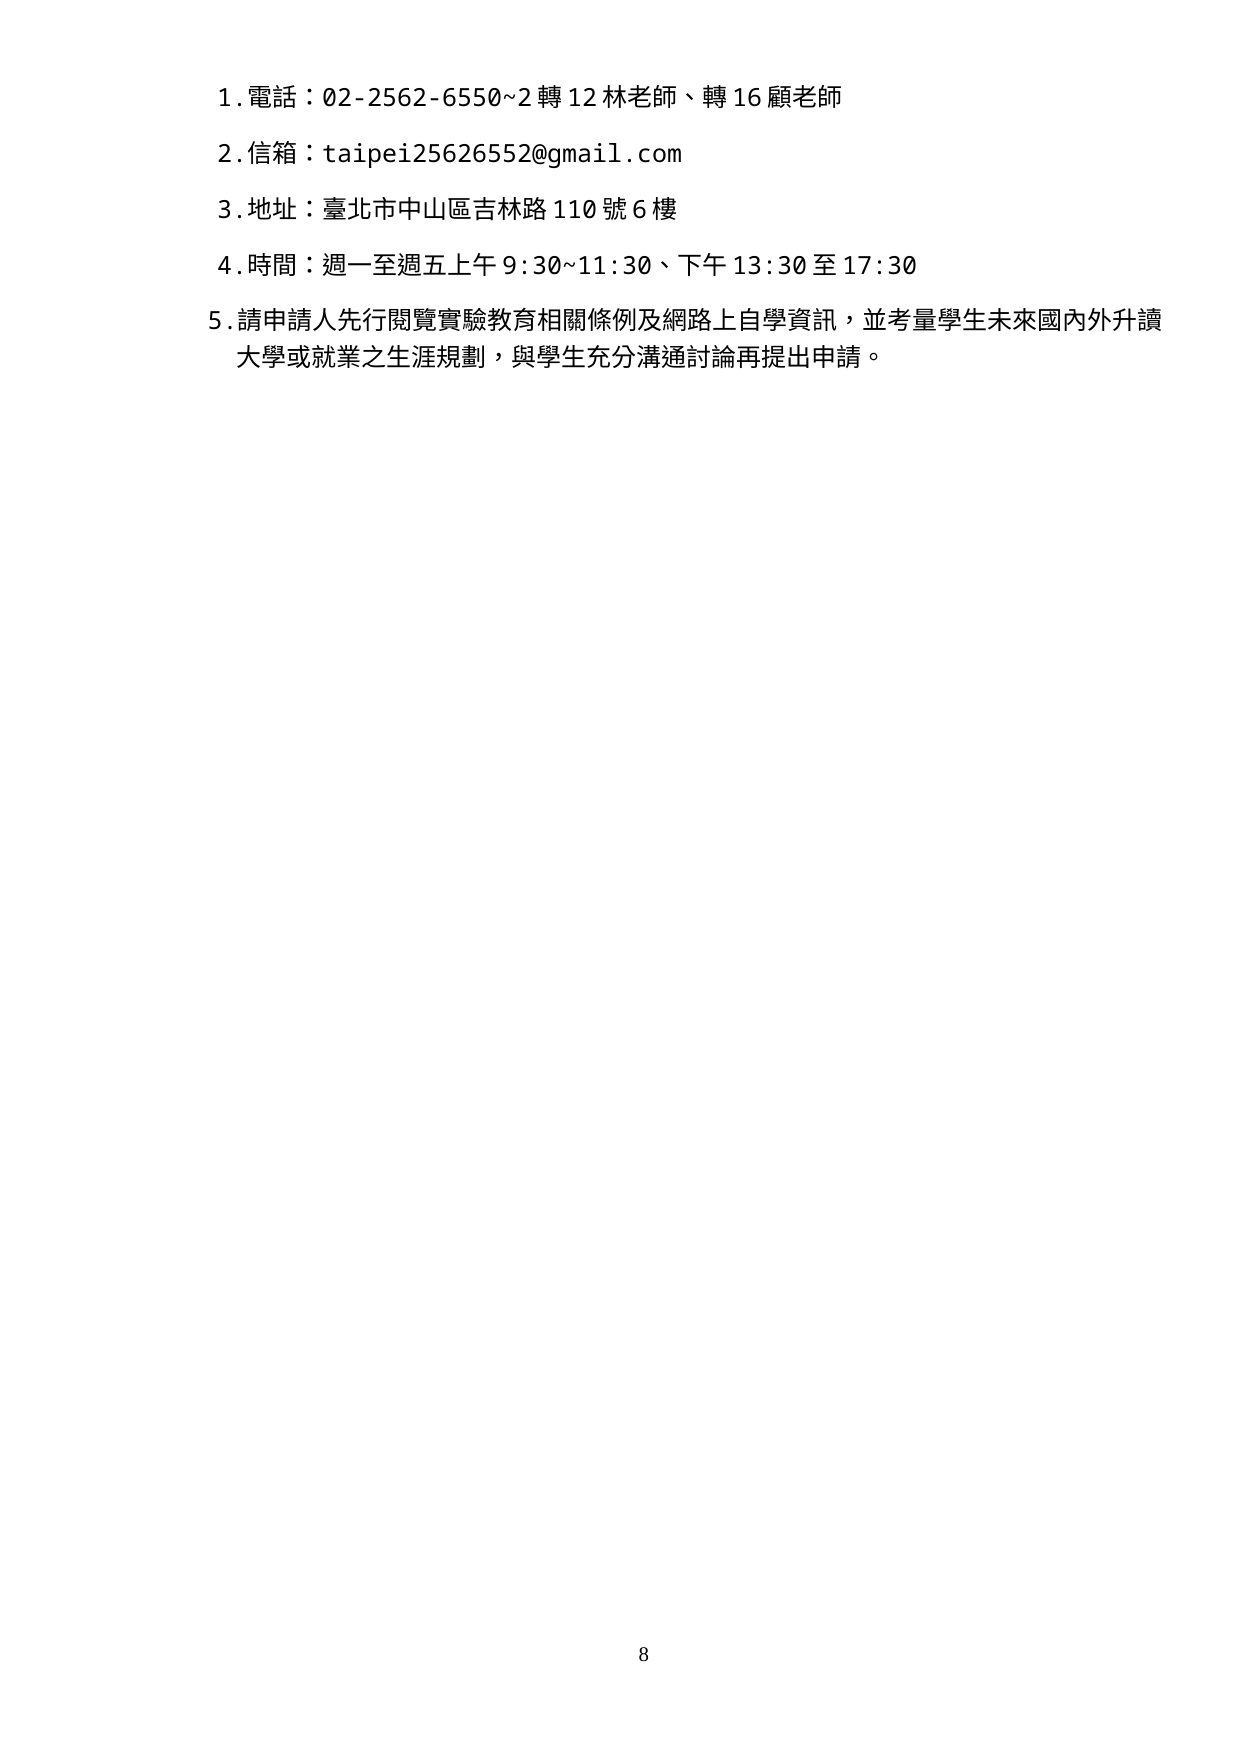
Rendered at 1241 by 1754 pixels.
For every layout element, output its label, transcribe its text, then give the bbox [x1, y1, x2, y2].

text 3.地址：臺北市中山區吉林路110號6樓 [157, 189, 1167, 226]
text 5.請申請人先行閱覽實驗教育相關條例及網路上自學資訊，並考量學生未來國內外升讀大學或就業之生涯規劃，與學生充分溝通討論再提出申請。 [207, 301, 1167, 373]
text 4.時間：週一至週五上午9:30~11:30、下午13:30至17:30 [157, 245, 1167, 281]
text 2.信箱：taipei25626552@gmail.com [157, 134, 1167, 170]
text 1.電話：02-2562-6550~2轉12林老師、轉16顧老師 [157, 78, 1167, 114]
